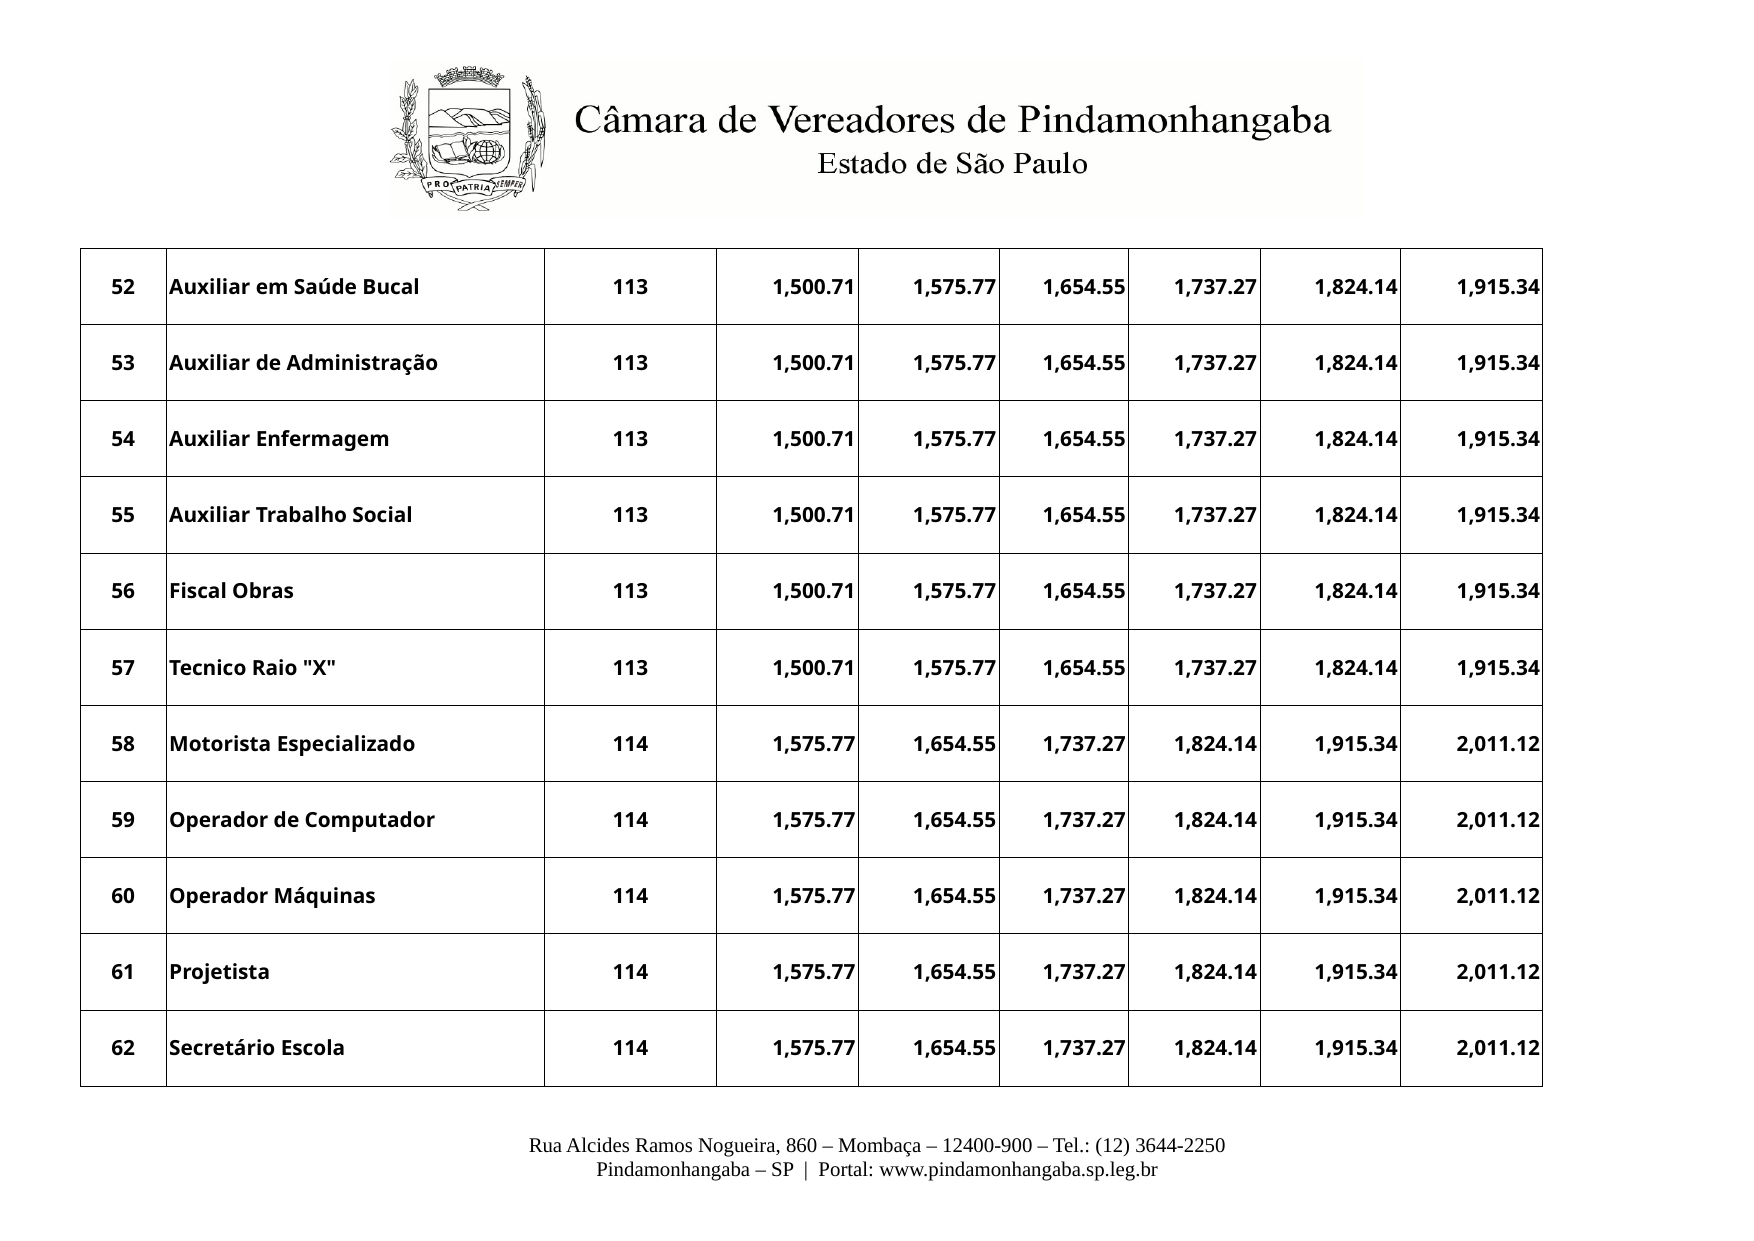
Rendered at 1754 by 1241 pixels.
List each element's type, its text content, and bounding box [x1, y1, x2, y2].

table_cell Auxiliar de Administração [167, 325, 544, 400]
table_cell 1.575,77 [717, 934, 858, 1009]
table_cell 1.915,34 [1261, 934, 1400, 1009]
table_cell 1.824,14 [1261, 630, 1400, 705]
table_cell 1.737,27 [1129, 554, 1260, 629]
table_cell 2.011,12 [1401, 782, 1542, 857]
table_cell 1.500,71 [717, 630, 858, 705]
table_cell 1.824,14 [1261, 477, 1400, 553]
table_cell 1.915,34 [1401, 630, 1542, 705]
table_cell 1.824,14 [1129, 706, 1260, 781]
table_cell 1.575,77 [717, 1011, 858, 1086]
table_cell 114 [545, 1011, 716, 1086]
table_cell 1.915,34 [1401, 249, 1542, 324]
table_cell 1.824,14 [1261, 554, 1400, 629]
table_cell 1.737,27 [1000, 934, 1128, 1009]
table_cell Tecnico Raio "X" [167, 630, 544, 705]
table_cell 1.915,34 [1261, 706, 1400, 781]
table_cell 1.915,34 [1401, 401, 1542, 476]
table_cell 1.824,14 [1129, 934, 1260, 1009]
table_cell 1.737,27 [1000, 858, 1128, 933]
table_cell 1.654,55 [1000, 477, 1128, 553]
table_cell 54 [81, 401, 166, 476]
table_cell 1.654,55 [859, 934, 999, 1009]
table_cell 1.654,55 [859, 1011, 999, 1086]
table_cell Auxiliar Enfermagem [167, 401, 544, 476]
table_cell 1.500,71 [717, 249, 858, 324]
table_cell Fiscal Obras [167, 554, 544, 629]
table_cell 1.824,14 [1129, 1011, 1260, 1086]
table_cell 1.654,55 [859, 782, 999, 857]
table_cell 1.654,55 [1000, 325, 1128, 400]
table_cell 2.011,12 [1401, 858, 1542, 933]
table_cell Operador Máquinas [167, 858, 544, 933]
table_cell Secretário Escola [167, 1011, 544, 1086]
table_cell 59 [81, 782, 166, 857]
table_cell 113 [545, 401, 716, 476]
table_cell 1.500,71 [717, 325, 858, 400]
table_cell 58 [81, 706, 166, 781]
table_cell 1.915,34 [1261, 1011, 1400, 1086]
table_cell 1.915,34 [1401, 325, 1542, 400]
table_cell 113 [545, 477, 716, 553]
table_cell 1.824,14 [1261, 325, 1400, 400]
table_cell 1.575,77 [717, 782, 858, 857]
table_cell 53 [81, 325, 166, 400]
table_cell 57 [81, 630, 166, 705]
table_cell 1.737,27 [1129, 477, 1260, 553]
table_cell 1.824,14 [1129, 782, 1260, 857]
table_cell Auxiliar Trabalho Social [167, 477, 544, 553]
table_cell 2.011,12 [1401, 1011, 1542, 1086]
table_cell Operador de Computador [167, 782, 544, 857]
table_cell Auxiliar em Saúde Bucal [167, 249, 544, 324]
table_cell Projetista [167, 934, 544, 1009]
table_cell 114 [545, 934, 716, 1009]
table_cell 2.011,12 [1401, 706, 1542, 781]
table_cell 1.500,71 [717, 477, 858, 553]
table_cell 1.737,27 [1129, 249, 1260, 324]
table_cell 61 [81, 934, 166, 1009]
table_cell 114 [545, 706, 716, 781]
table_cell 1.737,27 [1000, 1011, 1128, 1086]
table_cell 1.737,27 [1000, 706, 1128, 781]
table_cell 1.915,34 [1261, 782, 1400, 857]
table_cell 1.654,55 [1000, 630, 1128, 705]
picture [389, 59, 1365, 219]
table_cell 113 [545, 325, 716, 400]
table_cell 114 [545, 858, 716, 933]
table_cell 1.737,27 [1129, 325, 1260, 400]
table_cell 1.575,77 [859, 249, 999, 324]
table_cell 1.824,14 [1261, 249, 1400, 324]
table_cell 1.500,71 [717, 554, 858, 629]
table_cell 114 [545, 782, 716, 857]
table_cell 113 [545, 554, 716, 629]
table_cell 52 [81, 249, 166, 324]
table_cell 1.915,34 [1401, 554, 1542, 629]
table_cell 1.654,55 [1000, 249, 1128, 324]
table_cell 1.575,77 [859, 554, 999, 629]
table_cell 1.654,55 [1000, 401, 1128, 476]
table_cell 1.824,14 [1129, 858, 1260, 933]
table_cell 1.575,77 [717, 858, 858, 933]
table_cell 1.575,77 [859, 325, 999, 400]
table_cell 62 [81, 1011, 166, 1086]
table_cell 55 [81, 477, 166, 553]
table_cell Motorista Especializado [167, 706, 544, 781]
table_cell 113 [545, 249, 716, 324]
table_cell 1.737,27 [1000, 782, 1128, 857]
table_cell 1.575,77 [859, 630, 999, 705]
table_cell 56 [81, 554, 166, 629]
table_cell 1.654,55 [859, 858, 999, 933]
table_cell 1.915,34 [1401, 477, 1542, 553]
table_cell 1.575,77 [859, 401, 999, 476]
table_cell 1.654,55 [859, 706, 999, 781]
table_cell 1.824,14 [1261, 401, 1400, 476]
table_cell 1.654,55 [1000, 554, 1128, 629]
table_cell 2.011,12 [1401, 934, 1542, 1009]
table_cell 1.737,27 [1129, 630, 1260, 705]
table_cell 60 [81, 858, 166, 933]
table_cell 1.575,77 [859, 477, 999, 553]
table_cell 113 [545, 630, 716, 705]
table_cell 1.915,34 [1261, 858, 1400, 933]
table_cell 1.737,27 [1129, 401, 1260, 476]
table_cell 1.500,71 [717, 401, 858, 476]
table_cell 1.575,77 [717, 706, 858, 781]
